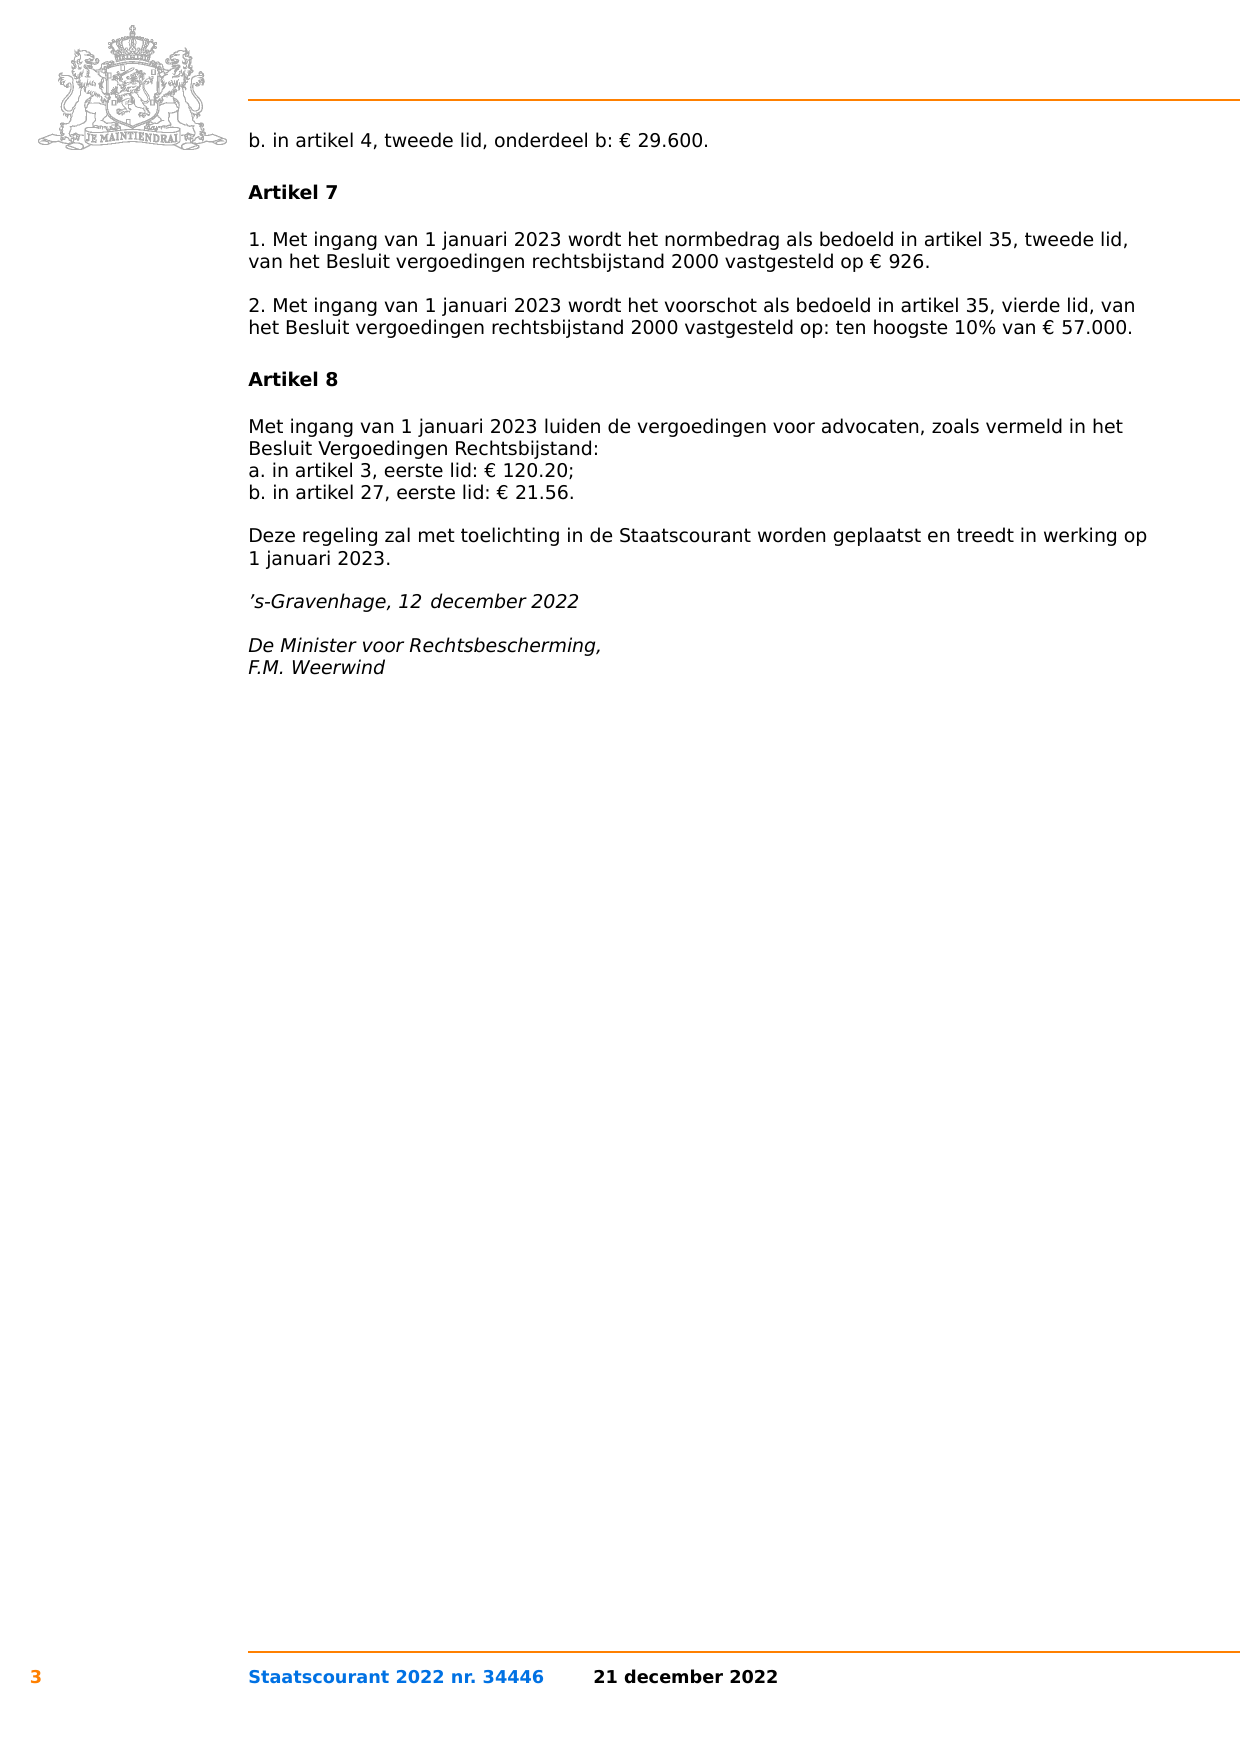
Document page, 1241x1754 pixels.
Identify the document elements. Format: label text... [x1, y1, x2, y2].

text ’s-Gravenhage, 12 december 2022 [248, 591, 1163, 613]
text a. in artikel 3, eerste lid: € 120.20; [248, 459, 1163, 482]
text b. in artikel 4, tweede lid, onderdeel b: € 29.600. [248, 130, 1163, 152]
text 2. Met ingang van 1 januari 2023 wordt het voorschot als bedoeld in artikel 35, vierde lid, van het Besluit vergoedingen rechtsbijstand 2000 vastgesteld op: ten hoogste 10% van € 57.000. [248, 295, 1163, 339]
text Deze regeling zal met toelichting in de Staatscourant worden geplaatst en treedt in werking op 1 januari 2023. [248, 525, 1163, 569]
subtitle Artikel 8 [248, 369, 1163, 391]
text De Minister voor Rechtsbescherming, F.M. Weerwind [248, 635, 1163, 679]
text Met ingang van 1 januari 2023 luiden de vergoedingen voor advocaten, zoals vermeld in het Besluit Vergoedingen Rechtsbijstand: [248, 416, 1163, 459]
text 1. Met ingang van 1 januari 2023 wordt het normbedrag als bedoeld in artikel 35, tweede lid, van het Besluit vergoedingen rechtsbijstand 2000 vastgesteld op € 926. [248, 229, 1163, 273]
picture [38, 25, 227, 150]
subtitle Artikel 7 [248, 182, 1163, 204]
text b. in artikel 27, eerste lid: € 21.56. [248, 482, 1163, 503]
